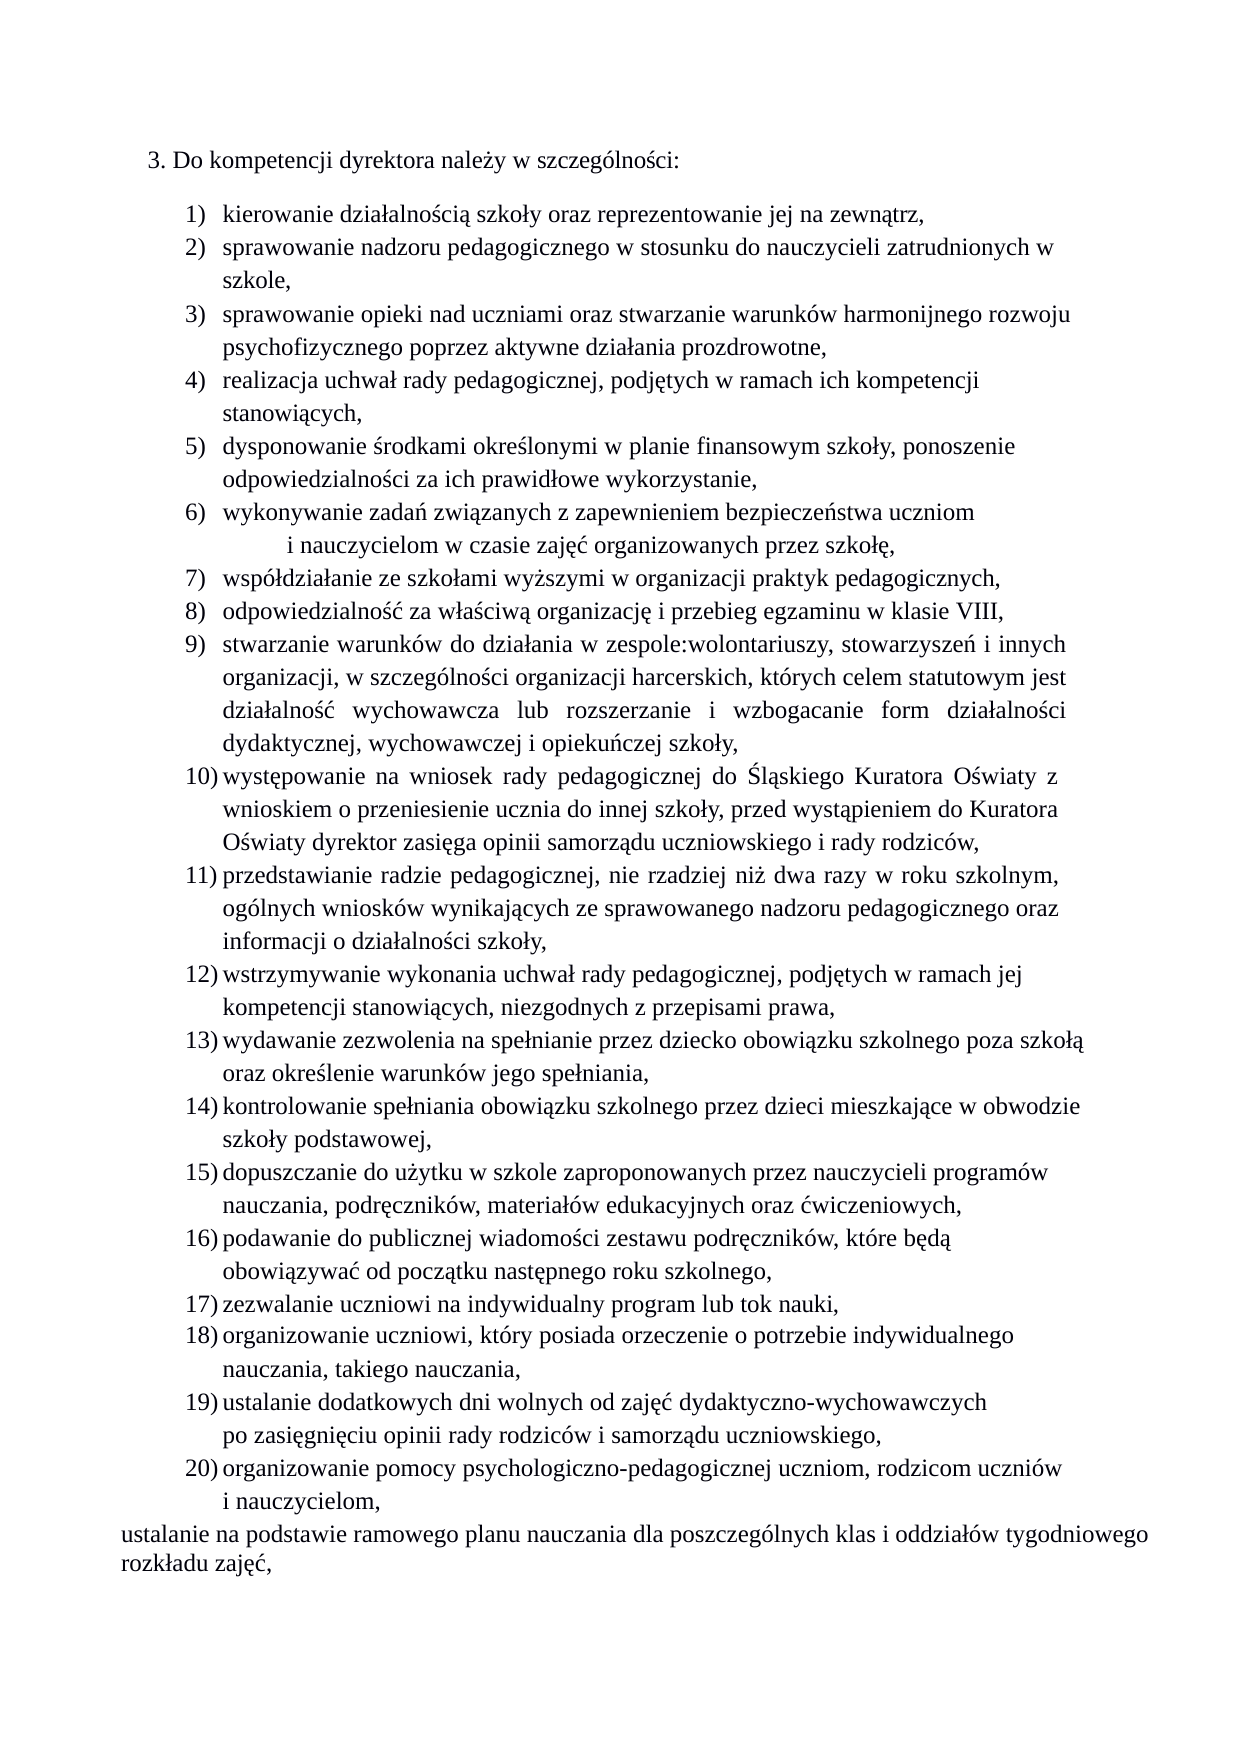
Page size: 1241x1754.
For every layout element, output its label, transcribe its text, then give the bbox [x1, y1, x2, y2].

list kierowanie działalnością szkoły oraz reprezentowanie jej na zewnątrz, [185, 199, 1178, 228]
list dopuszczanie do użytku w szkole zaproponowanych przez nauczycieli programów nauczania, podręczników, materiałów edukacyjnych oraz ćwiczeniowych, [185, 1157, 1048, 1219]
list odpowiedzialność za właściwą organizację i przebieg egzaminu w klasie VIII, [185, 596, 1178, 624]
list organizowanie uczniowi, który posiada orzeczenie o potrzebie indywidualnego nauczania, takiego nauczania, [185, 1321, 1014, 1382]
list sprawowanie nadzoru pedagogicznego w stosunku do nauczycieli zatrudnionych w szkole, [185, 232, 1054, 294]
list sprawowanie opieki nad uczniami oraz stwarzanie warunków harmonijnego rozwoju psychofizycznego poprzez aktywne działania prozdrowotne, [185, 299, 1071, 360]
list wykonywanie zadań związanych z zapewnieniem bezpieczeństwa uczniom [185, 497, 988, 526]
list współdziałanie ze szkołami wyższymi w organizacji praktyk pedagogicznych, [185, 563, 1178, 592]
list Do kompetencji dyrektora należy w szczególności: [147, 145, 1178, 174]
list dysponowanie środkami określonymi w planie finansowym szkoły, ponoszenie odpowiedzialności za ich prawidłowe wykorzystanie, [185, 431, 1016, 492]
list występowanie na wniosek rady pedagogicznej do Śląskiego Kuratora Oświaty z wnioskiem o przeniesienie ucznia do innej szkoły, przed wystąpieniem do Kuratora Oświaty dyrektor zasięga opinii samorządu uczniowskiego i rady rodziców, [185, 761, 1059, 856]
list wstrzymywanie wykonania uchwał rady pedagogicznej, podjętych w ramach jej kompetencji stanowiących, niezgodnych z przepisami prawa, [185, 959, 1023, 1021]
list zezwalanie uczniowi na indywidualny program lub tok nauki, [185, 1289, 1178, 1318]
list realizacja uchwał rady pedagogicznej, podjętych w ramach ich kompetencji stanowiących, [185, 365, 980, 426]
list i nauczycielom w czasie zajęć organizowanych przez szkołę, [287, 530, 988, 558]
list stwarzanie warunków do działania w zespole:wolontariuszy, stowarzyszeń i innych organizacji, w szczególności organizacji harcerskich, których celem statutowym jest działalność wychowawcza lub rozszerzanie i wzbogacanie form działalności dydaktycznej, wychowawczej i opiekuńczej szkoły, [185, 629, 1067, 757]
list ustalanie dodatkowych dni wolnych od zajęć dydaktyczno-wychowawczych po zasięgnięciu opinii rady rodziców i samorządu uczniowskiego, [185, 1387, 987, 1448]
list organizowanie pomocy psychologiczno-pedagogicznej uczniom, rodzicom uczniów i nauczycielom, [185, 1453, 1063, 1514]
text ustalanie na podstawie ramowego planu nauczania dla poszczególnych klas i oddziałów tygodniowego rozkładu zajęć, [121, 1519, 1178, 1576]
list przedstawianie radzie pedagogicznej, nie rzadziej niż dwa razy w roku szkolnym, ogólnych wniosków wynikających ze sprawowanego nadzoru pedagogicznego oraz informacji o działalności szkoły, [185, 860, 1059, 955]
list wydawanie zezwolenia na spełnianie przez dziecko obowiązku szkolnego poza szkołą oraz określenie warunków jego spełniania, [185, 1025, 1084, 1087]
list podawanie do publicznej wiadomości zestawu podręczników, które będą obowiązywać od początku następnego roku szkolnego, [185, 1223, 952, 1285]
list kontrolowanie spełniania obowiązku szkolnego przez dzieci mieszkające w obwodzie szkoły podstawowej, [185, 1091, 1081, 1153]
